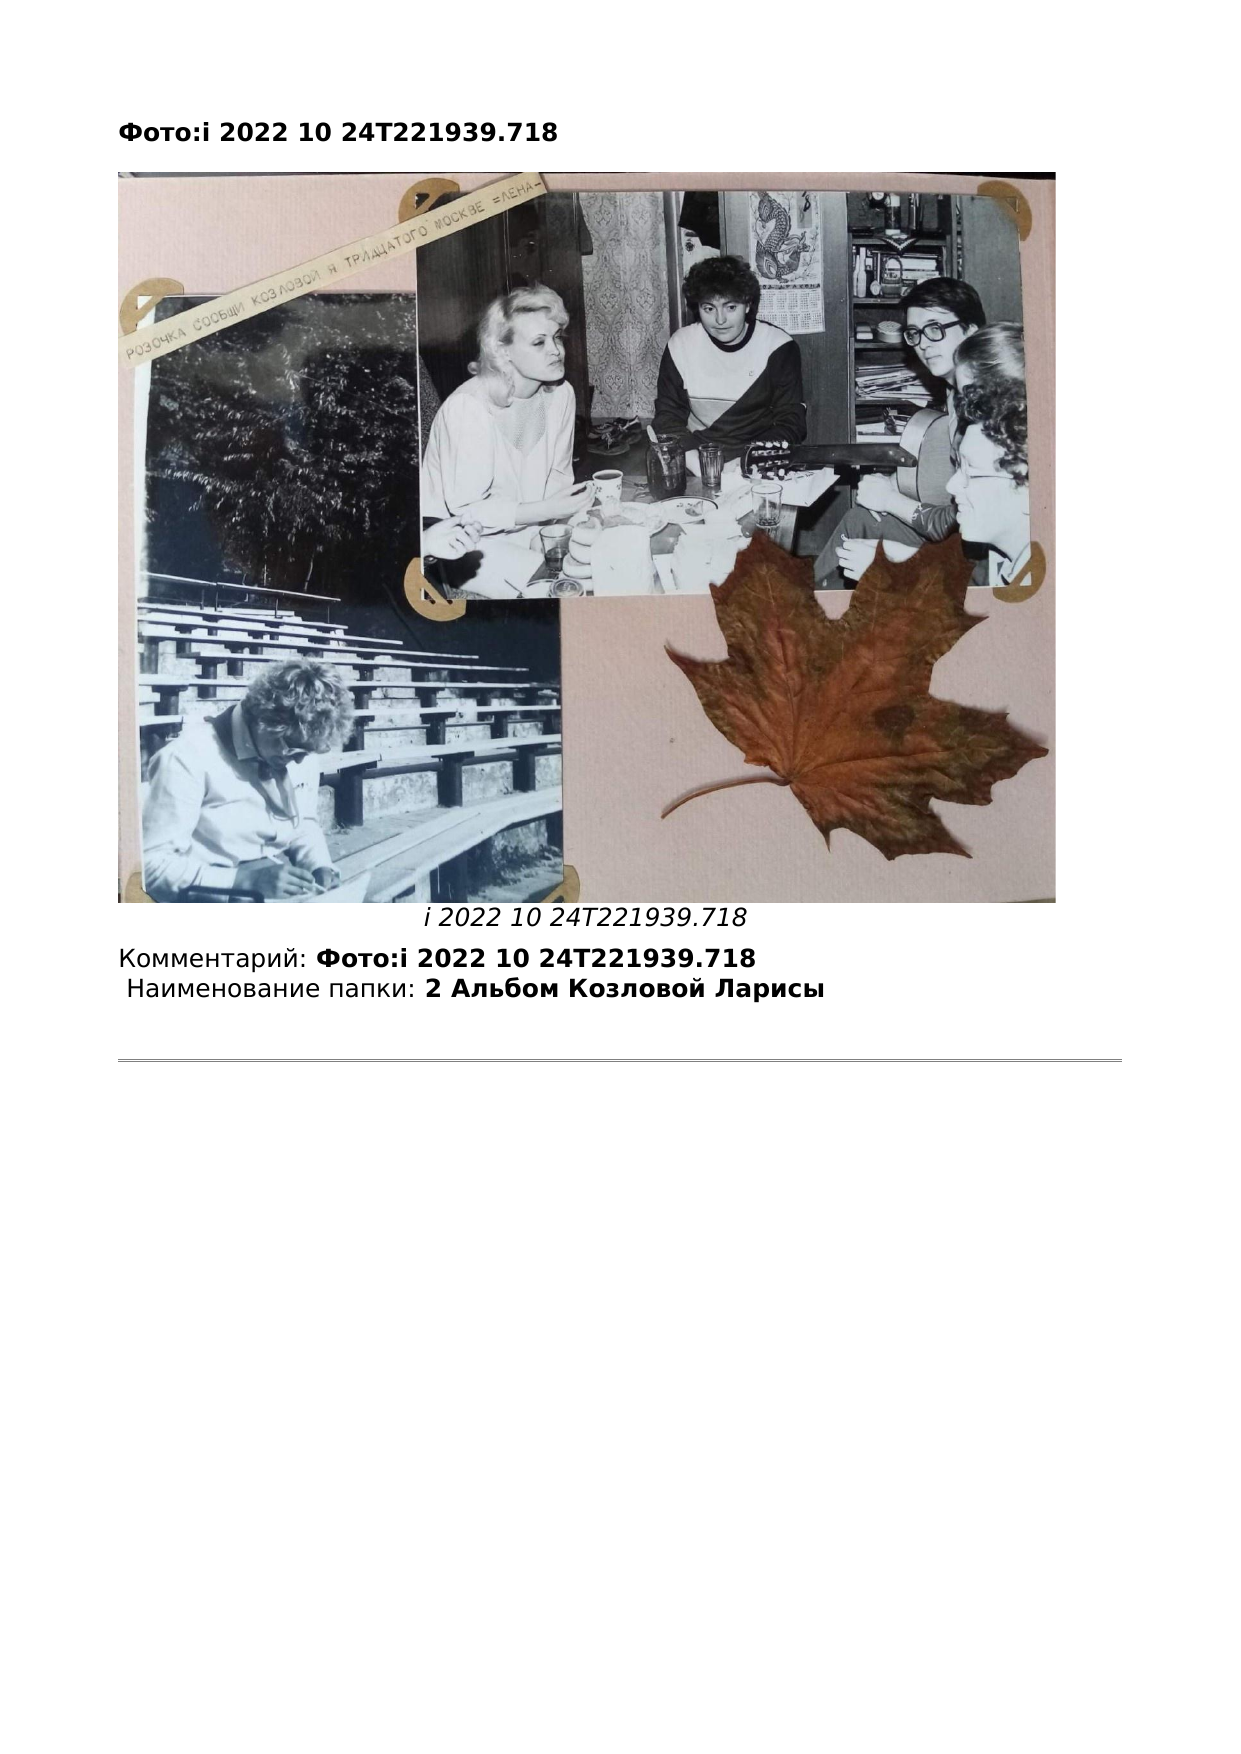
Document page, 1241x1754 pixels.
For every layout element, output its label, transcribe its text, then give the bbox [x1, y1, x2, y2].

picture [118, 172, 1056, 903]
subtitle Фото:i 2022 10 24T221939.718 [118, 118, 1122, 147]
text i 2022 10 24T221939.718 [118, 903, 1056, 932]
text Комментарий: Фото:i 2022 10 24T221939.718 Наименование папки: 2 Альбом Козловой Ларисы [118, 945, 1122, 1032]
